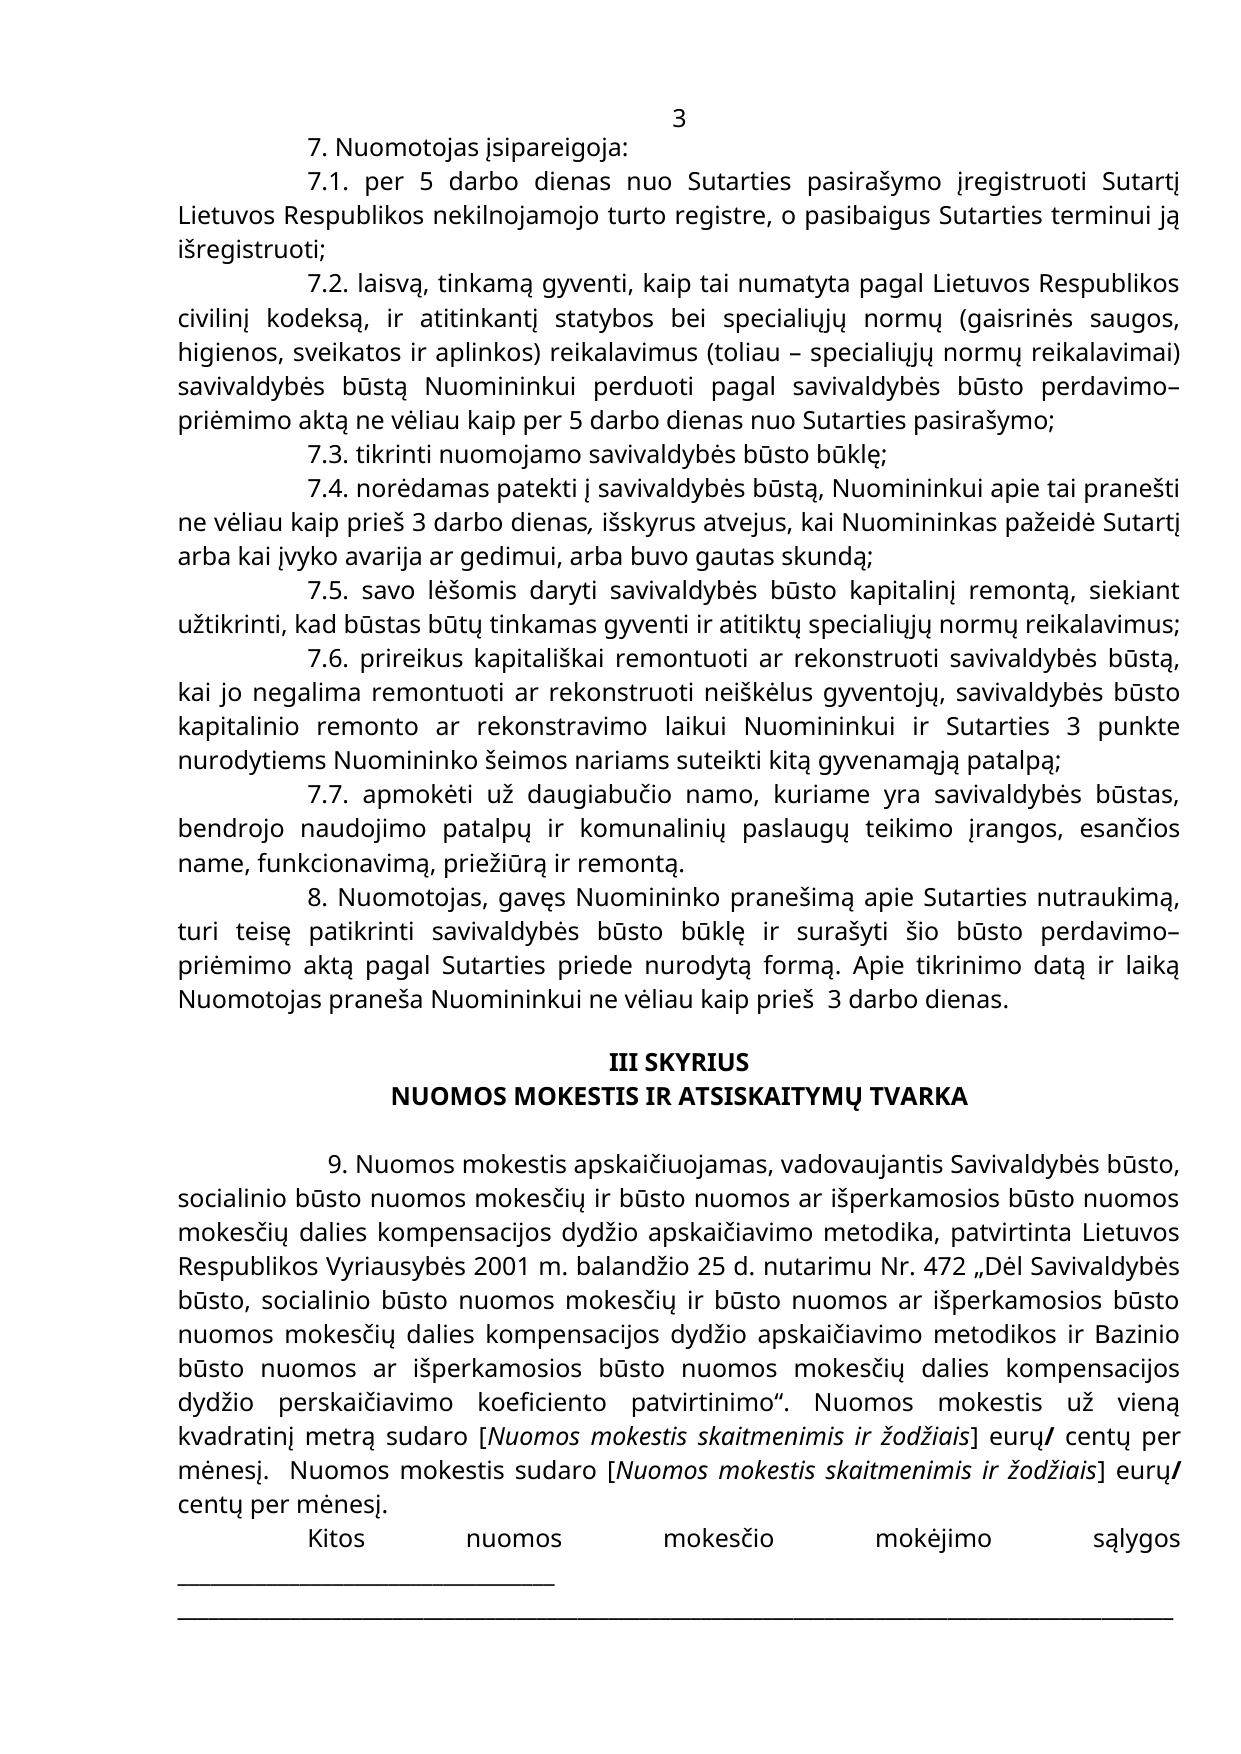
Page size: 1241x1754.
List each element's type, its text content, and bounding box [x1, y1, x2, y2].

text 7.1. per 5 darbo dienas nuo Sutarties pasirašymo įregistruoti Sutartį Lietuvos Respublikos nekilnojamojo turto registre, o pasibaigus Sutarties terminui ją išregistruoti; [177, 164, 1181, 266]
text III SKYRIUS [177, 1044, 1181, 1078]
text 7. Nuomotojas įsipareigoja: [177, 130, 1181, 164]
text 7.5. savo lėšomis daryti savivaldybės būsto kapitalinį remontą, siekiant užtikrinti, kad būstas būtų tinkamas gyventi ir atitiktų specialiųjų normų reikalavimus; [177, 573, 1181, 641]
text 7.6. prireikus kapitališkai remontuoti ar rekonstruoti savivaldybės būstą, kai jo negalima remontuoti ar rekonstruoti neiškėlus gyventojų, savivaldybės būsto kapitalinio remonto ar rekonstravimo laikui Nuomininkui ir Sutarties 3 punkte nurodytiems Nuomininko šeimos nariams suteikti kitą gyvenamąją patalpą; [177, 641, 1181, 777]
text 7.2. laisvą, tinkamą gyventi, kaip tai numatyta pagal Lietuvos Respublikos civilinį kodeksą, ir atitinkantį statybos bei specialiųjų normų (gaisrinės saugos, higienos, sveikatos ir aplinkos) reikalavimus (toliau – specialiųjų normų reikalavimai) savivaldybės būstą Nuomininkui perduoti pagal savivaldybės būsto perdavimo–priėmimo aktą ne vėliau kaip per 5 darbo dienas nuo Sutarties pasirašymo; [177, 266, 1181, 436]
text 7.4. norėdamas patekti į savivaldybės būstą, Nuomininkui apie tai pranešti ne vėliau kaip prieš 3 darbo dienas, išskyrus atvejus, kai Nuomininkas pažeidė Sutartį arba kai įvyko avarija ar gedimui, arba buvo gautas skundą; [177, 471, 1181, 573]
text 8. Nuomotojas, gavęs Nuomininko pranešimą apie Sutarties nutraukimą, turi teisę patikrinti savivaldybės būsto būklę ir surašyti šio būsto perdavimo–priėmimo aktą pagal Sutarties priede nurodytą formą. Apie tikrinimo datą ir laiką Nuomotojas praneša Nuomininkui ne vėliau kaip prieš 3 darbo dienas. [177, 879, 1181, 1016]
text Kitos nuomos mokesčio mokėjimo sąlygos __________________________________ _________________________________________________________________________________________________ [177, 1521, 1181, 1623]
text 7.7. apmokėti už daugiabučio namo, kuriame yra savivaldybės būstas, bendrojo naudojimo patalpų ir komunalinių paslaugų teikimo įrangos, esančios name, funkcionavimą, priežiūrą ir remontą. [177, 777, 1181, 879]
text 9. Nuomos mokestis apskaičiuojamas, vadovaujantis Savivaldybės būsto, socialinio būsto nuomos mokesčių ir būsto nuomos ar išperkamosios būsto nuomos mokesčių dalies kompensacijos dydžio apskaičiavimo metodika, patvirtinta Lietuvos Respublikos Vyriausybės 2001 m. balandžio 25 d. nutarimu Nr. 472 „Dėl Savivaldybės būsto, socialinio būsto nuomos mokesčių ir būsto nuomos ar išperkamosios būsto nuomos mokesčių dalies kompensacijos dydžio apskaičiavimo metodikos ir Bazinio būsto nuomos ar išperkamosios būsto nuomos mokesčių dalies kompensacijos dydžio perskaičiavimo koeficiento patvirtinimo“. Nuomos mokestis už vieną kvadratinį metrą sudaro [Nuomos mokestis skaitmenimis ir žodžiais] eurų/ centų per mėnesį. Nuomos mokestis sudaro [Nuomos mokestis skaitmenimis ir žodžiais] eurų/ centų per mėnesį. [177, 1146, 1181, 1521]
text 7.3. tikrinti nuomojamo savivaldybės būsto būklę; [177, 436, 1181, 471]
text NUOMOS MOKESTIS IR ATSISKAITYMŲ TVARKA [177, 1078, 1181, 1112]
